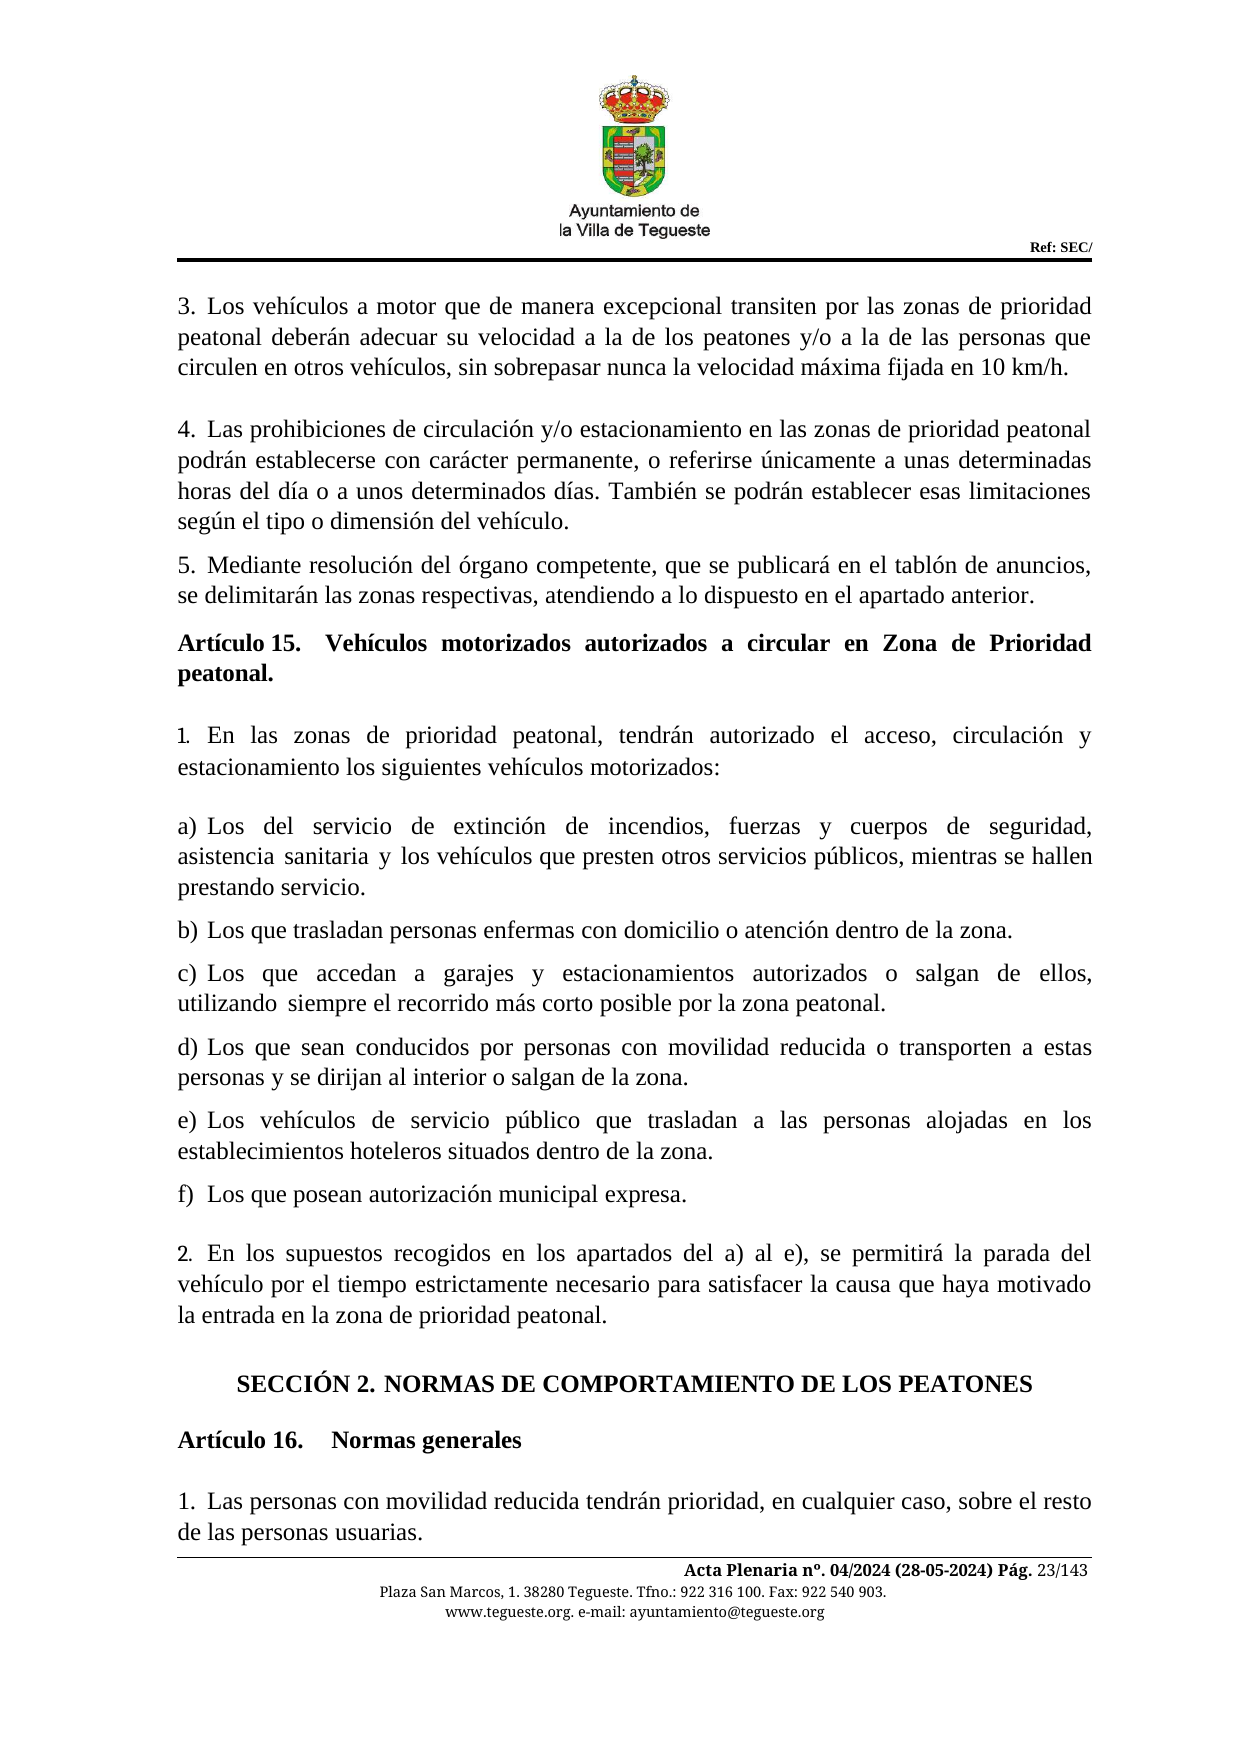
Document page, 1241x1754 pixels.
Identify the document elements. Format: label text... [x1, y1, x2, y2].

list En los supuestos recogidos en los apartados del a) al e), se permitirá la parada del vehículo por el tiempo estrictamente necesario para satisfacer la causa que haya motivado la entrada en la zona de prioridad peatonal. [177, 1238, 1092, 1329]
list Los que posean autorización municipal expresa. [177, 1179, 1092, 1207]
list Las prohibiciones de circulación y/o estacionamiento en las zonas de prioridad peatonal podrán establecerse con carácter permanente, o referirse únicamente a unas determinadas horas del día o a unos determinados días. También se podrán establecer esas limitaciones según el tipo o dimensión del vehículo. [177, 414, 1092, 535]
list Las personas con movilidad reducida tendrán prioridad, en cualquier caso, sobre el resto de las personas usuarias. [177, 1486, 1092, 1546]
list Los del servicio de extinción de incendios, fuerzas y cuerpos de seguridad, asistencia sanitaria y los vehículos que presten otros servicios públicos, mientras se hallen prestando servicio. [177, 811, 1092, 900]
list NORMAS DE COMPORTAMIENTO DE LOS PEATONES [177, 1369, 1092, 1398]
list En las zonas de prioridad peatonal, tendrán autorizado el acceso, circulación y estacionamiento los siguientes vehículos motorizados: [177, 721, 1092, 780]
list Los vehículos a motor que de manera excepcional transiten por las zonas de prioridad peatonal deberán adecuar su velocidad a la de los peatones y/o a la de las personas que circulen en otros vehículos, sin sobrepasar nunca la velocidad máxima fijada en 10 km/h. [177, 291, 1092, 381]
list Normas generales [177, 1425, 1092, 1453]
list Los que sean conducidos por personas con movilidad reducida o transporten a estas personas y se dirijan al interior o salgan de la zona. [177, 1032, 1092, 1091]
list Vehículos motorizados autorizados a circular en Zona de Prioridad peatonal. [177, 628, 1092, 687]
list Los vehículos de servicio público que trasladan a las personas alojadas en los establecimientos hoteleros situados dentro de la zona. [177, 1106, 1092, 1164]
list Los que accedan a garajes y estacionamientos autorizados o salgan de ellos, utilizando siempre el recorrido más corto posible por la zona peatonal. [177, 958, 1092, 1017]
list Los que trasladan personas enfermas con domicilio o atención dentro de la zona. [177, 915, 1092, 944]
list Mediante resolución del órgano competente, que se publicará en el tablón de anuncios, se delimitarán las zonas respectivas, atendiendo a lo dispuesto en el apartado anterior. [177, 550, 1092, 609]
